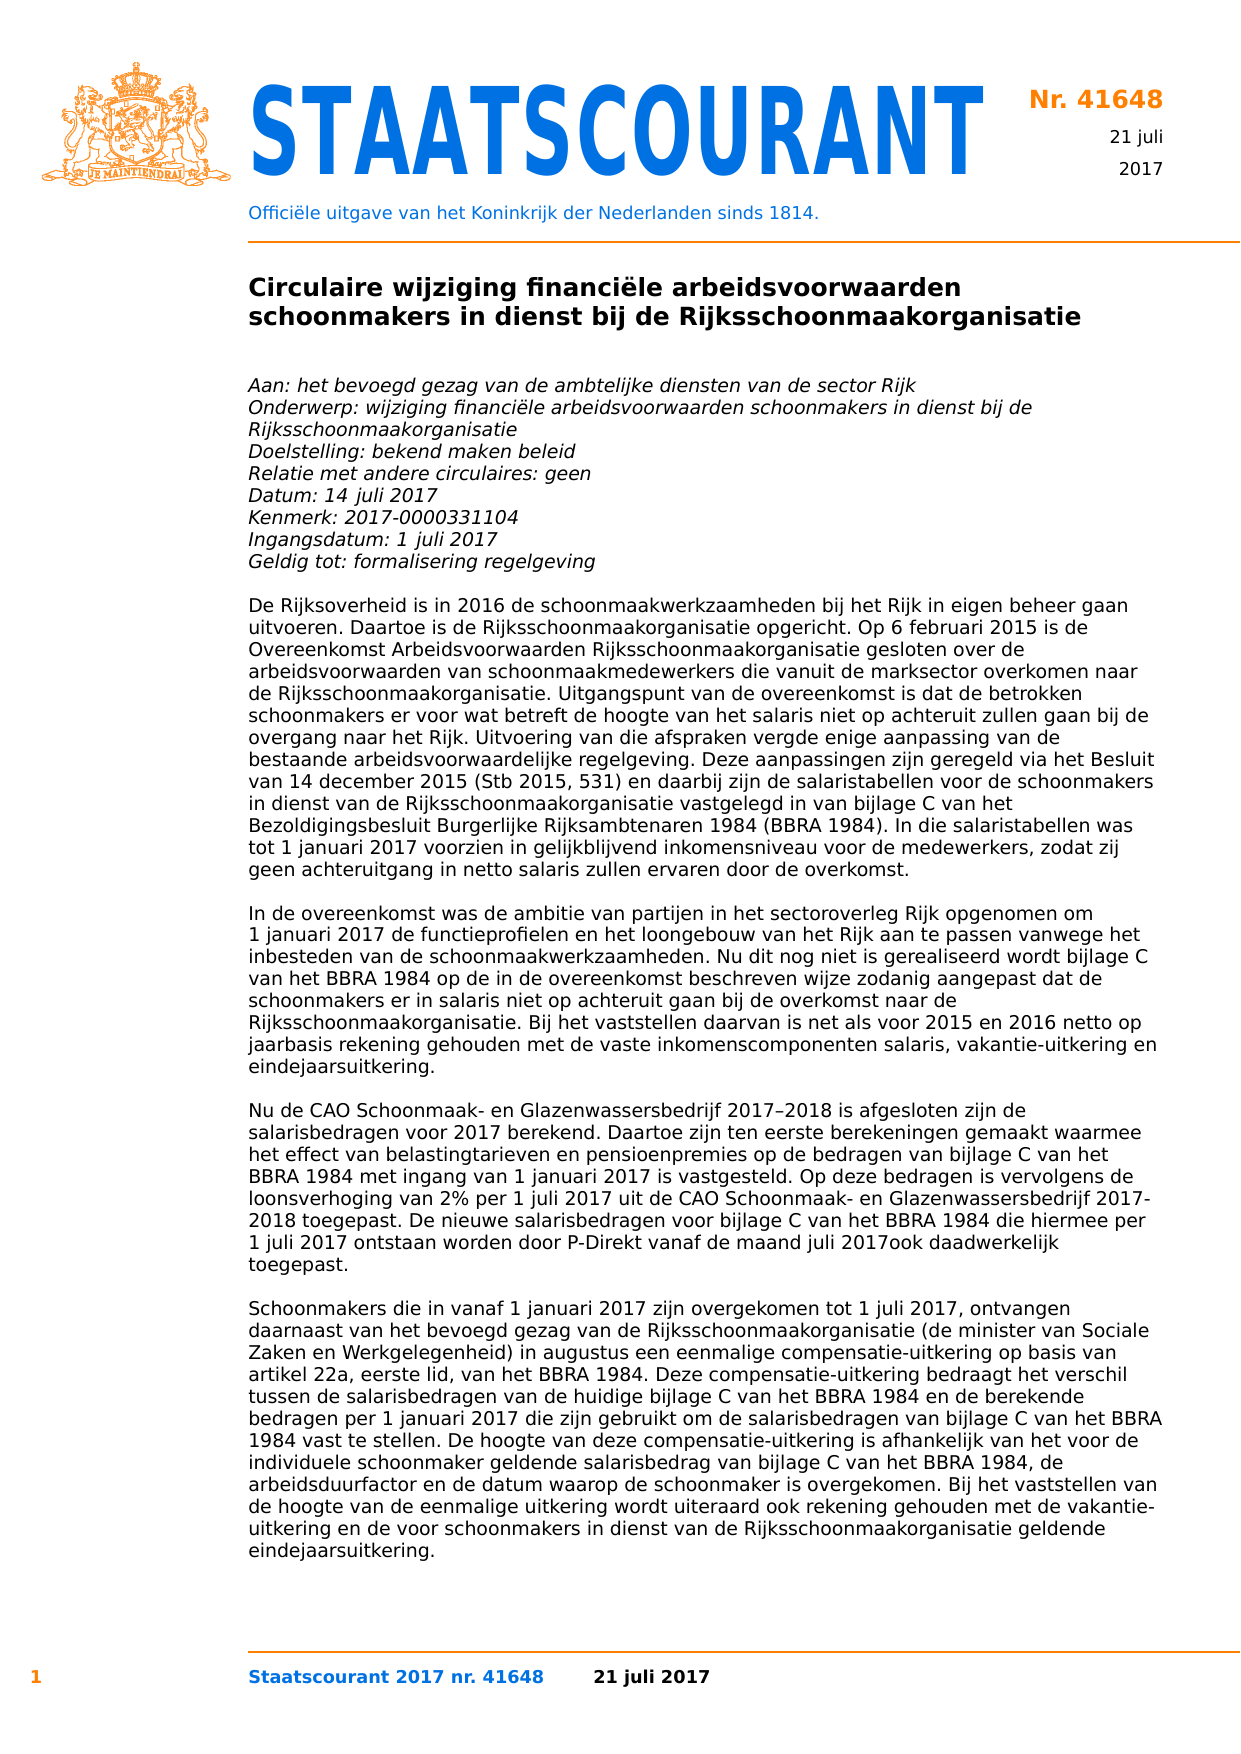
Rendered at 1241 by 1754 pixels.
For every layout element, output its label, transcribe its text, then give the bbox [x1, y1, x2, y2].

table_header Nr. 41648 [998, 62, 1240, 121]
text Nu de CAO Schoonmaak- en Glazenwassersbedrijf 2017–2018 is afgesloten zijn de salarisbedragen voor 2017 berekend. Daartoe zijn ten eerste berekeningen gemaakt waarmee het effect van belastingtarieven en pensioenpremies op de bedragen van bijlage C van het BBRA 1984 met ingang van 1 januari 2017 is vastgesteld. Op deze bedragen is vervolgens de loonsverhoging van 2% per 1 juli 2017 uit de CAO Schoonmaak- en Glazenwassersbedrijf 2017-2018 toegepast. De nieuwe salarisbedragen voor bijlage C van het BBRA 1984 die hiermee per 1 juli 2017 ontstaan worden door P-Direkt vanaf de maand juli 2017ook daadwerkelijk toegepast. [248, 1100, 1163, 1276]
text Geldig tot: formalisering regelgeving [248, 551, 1163, 573]
text Ingangsdatum: 1 juli 2017 [248, 529, 1163, 551]
table_cell 2017 [998, 153, 1240, 203]
text Kenmerk: 2017-0000331104 [248, 507, 1163, 529]
table_header [25, 62, 248, 241]
table_cell Officiële uitgave van het Koninkrijk der Nederlanden sinds 1814. [248, 203, 1240, 241]
text Doelstelling: bekend maken beleid [248, 441, 1163, 463]
text Aan: het bevoegd gezag van de ambtelijke diensten van de sector Rijk [248, 375, 1163, 397]
text Datum: 14 juli 2017 [248, 485, 1163, 507]
table_cell 21 juli [998, 121, 1240, 153]
subtitle Circulaire wijziging financiële arbeidsvoorwaarden schoonmakers in dienst bij de Rijksschoonmaakorganisatie [248, 273, 1163, 331]
text Relatie met andere circulaires: geen [248, 463, 1163, 485]
text Schoonmakers die in vanaf 1 januari 2017 zijn overgekomen tot 1 juli 2017, ontvangen daarnaast van het bevoegd gezag van de Rijksschoonmaakorganisatie (de minister van Sociale Zaken en Werkgelegenheid) in augustus een eenmalige compensatie-uitkering op basis van artikel 22a, eerste lid, van het BBRA 1984. Deze compensatie-uitkering bedraagt het verschil tussen de salarisbedragen van de huidige bijlage C van het BBRA 1984 en de berekende bedragen per 1 januari 2017 die zijn gebruikt om de salarisbedragen van bijlage C van het BBRA 1984 vast te stellen. De hoogte van deze compensatie-uitkering is afhankelijk van het voor de individuele schoonmaker geldende salarisbedrag van bijlage C van het BBRA 1984, de arbeidsduurfactor en de datum waarop de schoonmaker is overgekomen. Bij het vaststellen van de hoogte van de eenmalige uitkering wordt uiteraard ook rekening gehouden met de vakantie-uitkering en de voor schoonmakers in dienst van de Rijksschoonmaakorganisatie geldende eindejaarsuitkering. [248, 1298, 1163, 1562]
text De Rijksoverheid is in 2016 de schoonmaakwerkzaamheden bij het Rijk in eigen beheer gaan uitvoeren. Daartoe is de Rijksschoonmaakorganisatie opgericht. Op 6 februari 2015 is de Overeenkomst Arbeidsvoorwaarden Rijksschoonmaakorganisatie gesloten over de arbeidsvoorwaarden van schoonmaakmedewerkers die vanuit de marksector overkomen naar de Rijksschoonmaakorganisatie. Uitgangspunt van de overeenkomst is dat de betrokken schoonmakers er voor wat betreft de hoogte van het salaris niet op achteruit zullen gaan bij de overgang naar het Rijk. Uitvoering van die afspraken vergde enige aanpassing van de bestaande arbeidsvoorwaardelijke regelgeving. Deze aanpassingen zijn geregeld via het Besluit van 14 december 2015 (Stb 2015, 531) en daarbij zijn de salaristabellen voor de schoonmakers in dienst van de Rijksschoonmaakorganisatie vastgelegd in van bijlage C van het Bezoldigingsbesluit Burgerlijke Rijksambtenaren 1984 (BBRA 1984). In die salaristabellen was tot 1 januari 2017 voorzien in gelijkblijvend inkomensniveau voor de medewerkers, zodat zij geen achteruitgang in netto salaris zullen ervaren door de overkomst. [248, 595, 1163, 881]
table_header STAATSCOURANT [248, 62, 998, 203]
text Onderwerp: wijziging financiële arbeidsvoorwaarden schoonmakers in dienst bij de Rijksschoonmaakorganisatie [248, 397, 1163, 441]
picture [41, 62, 231, 186]
text In de overeenkomst was de ambitie van partijen in het sectoroverleg Rijk opgenomen om 1 januari 2017 de functieprofielen en het loongebouw van het Rijk aan te passen vanwege het inbesteden van de schoonmaakwerkzaamheden. Nu dit nog niet is gerealiseerd wordt bijlage C van het BBRA 1984 op de in de overeenkomst beschreven wijze zodanig aangepast dat de schoonmakers er in salaris niet op achteruit gaan bij de overkomst naar de Rijksschoonmaakorganisatie. Bij het vaststellen daarvan is net als voor 2015 en 2016 netto op jaarbasis rekening gehouden met de vaste inkomenscomponenten salaris, vakantie-uitkering en eindejaarsuitkering. [248, 902, 1163, 1078]
